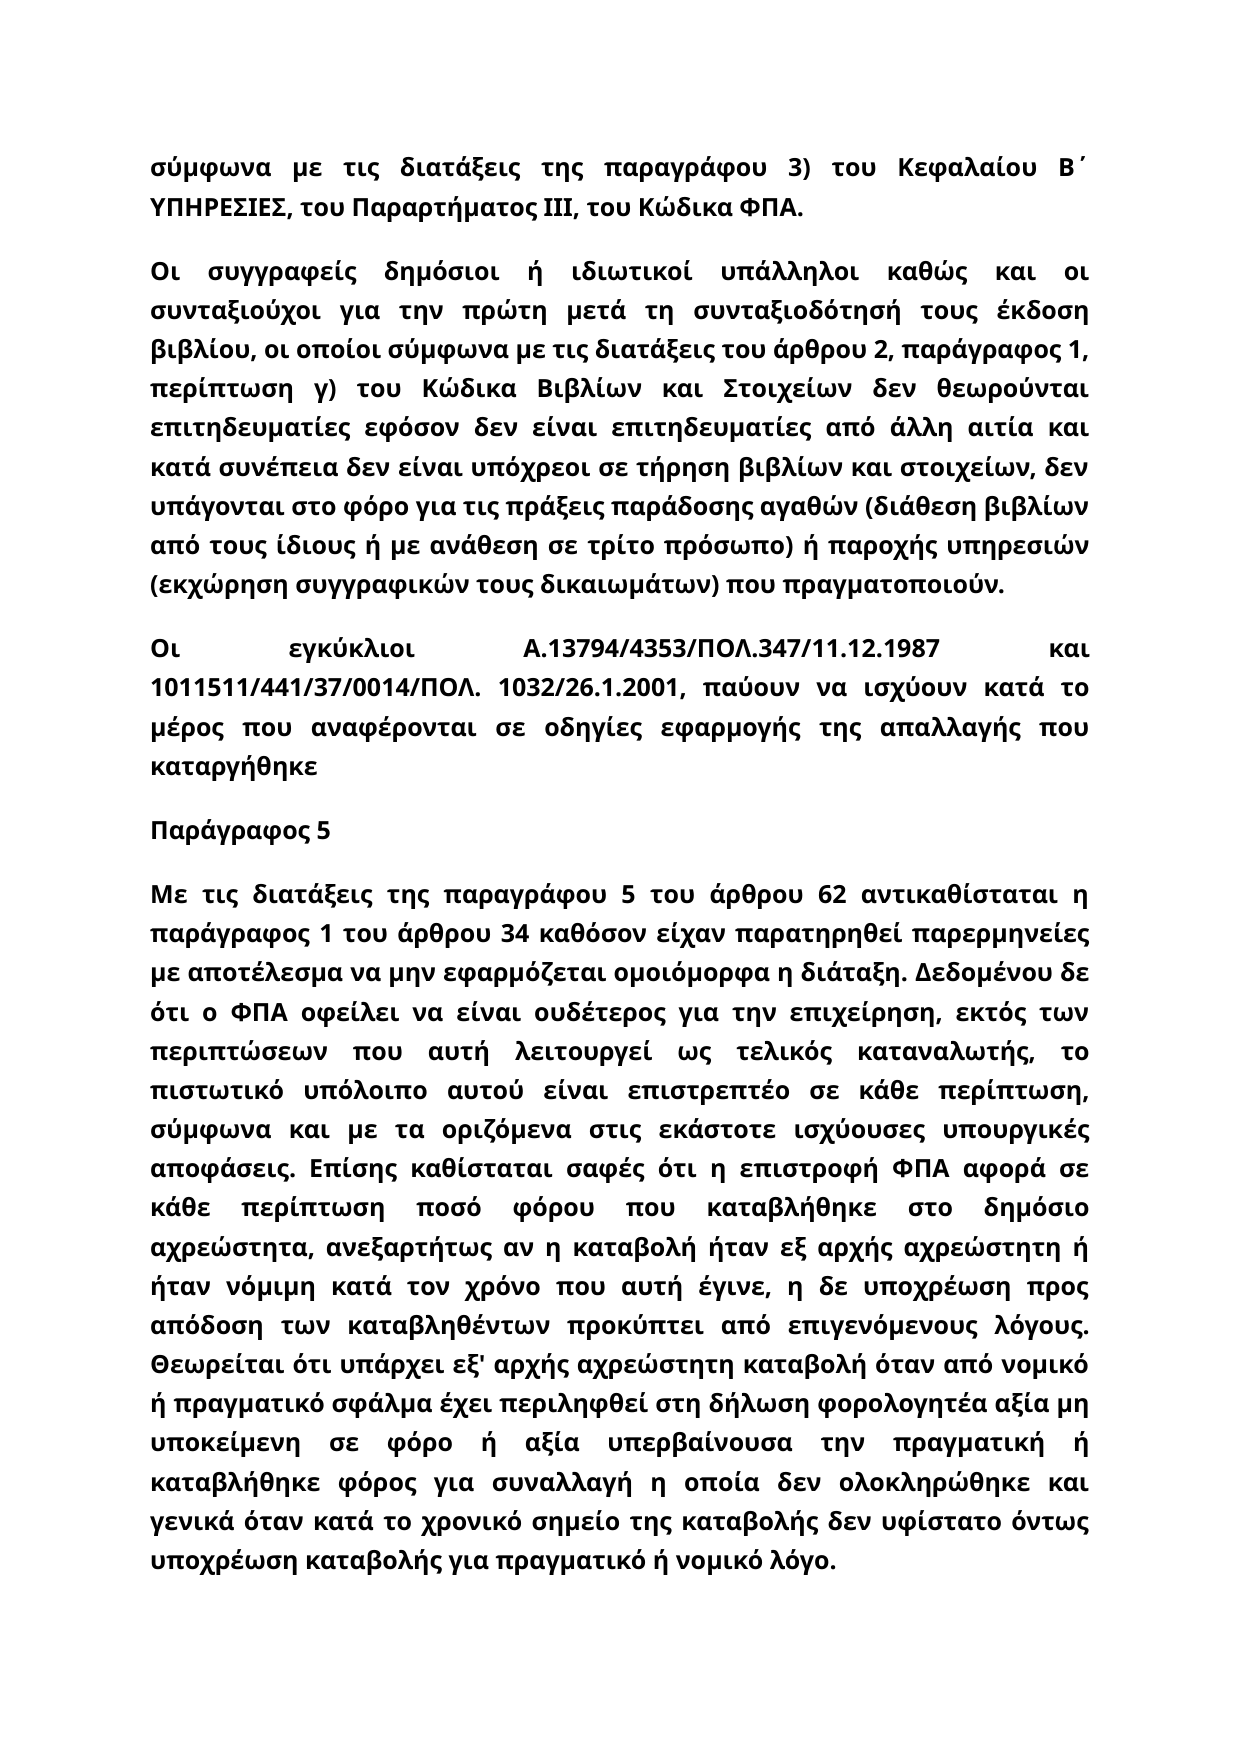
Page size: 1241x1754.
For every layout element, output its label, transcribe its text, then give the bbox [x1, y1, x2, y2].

text σύμφωνα με τις διατάξεις της παραγράφου 3) του Κεφαλαίου Β΄ ΥΠΗΡΕΣΙΕΣ, του Παραρτήματος ΙΙΙ, του Κώδικα ΦΠΑ. [150, 150, 1090, 223]
text Οι εγκύκλιοι Α.13794/4353/ΠΟΛ.347/11.12.1987 και 1011511/441/37/0014/ΠΟΛ. 1032/26.1.2001, παύουν να ισχύουν κατά το μέρος που αναφέρονται σε οδηγίες εφαρμογής της απαλλαγής που καταργήθηκε [150, 631, 1090, 782]
text Οι συγγραφείς δημόσιοι ή ιδιωτικοί υπάλληλοι καθώς και οι συνταξιούχοι για την πρώτη μετά τη συνταξιοδότησή τους έκδοση βιβλίου, οι οποίοι σύμφωνα με τις διατάξεις του άρθρου 2, παράγραφος 1, περίπτωση γ) του Κώδικα Βιβλίων και Στοιχείων δεν θεωρούνται επιτηδευματίες εφόσον δεν είναι επιτηδευματίες από άλλη αιτία και κατά συνέπεια δεν είναι υπόχρεοι σε τήρηση βιβλίων και στοιχείων, δεν υπάγονται στο φόρο για τις πράξεις παράδοσης αγαθών (διάθεση βιβλίων από τους ίδιους ή με ανάθεση σε τρίτο πρόσωπο) ή παροχής υπηρεσιών (εκχώρηση συγγραφικών τους δικαιωμάτων) που πραγματοποιούν. [150, 253, 1090, 601]
text Με τις διατάξεις της παραγράφου 5 του άρθρου 62 αντικαθίσταται η παράγραφος 1 του άρθρου 34 καθόσον είχαν παρατηρηθεί παρερμηνείες με αποτέλεσμα να μην εφαρμόζεται ομοιόμορφα η διάταξη. Δεδομένου δε ότι ο ΦΠΑ οφείλει να είναι ουδέτερος για την επιχείρηση, εκτός των περιπτώσεων που αυτή λειτουργεί ως τελικός καταναλωτής, το πιστωτικό υπόλοιπο αυτού είναι επιστρεπτέο σε κάθε περίπτωση, σύμφωνα και με τα οριζόμενα στις εκάστοτε ισχύουσες υπουργικές αποφάσεις. Επίσης καθίσταται σαφές ότι η επιστροφή ΦΠΑ αφορά σε κάθε περίπτωση ποσό φόρου που καταβλήθηκε στο δημόσιο αχρεώστητα, ανεξαρτήτως αν η καταβολή ήταν εξ αρχής αχρεώστητη ή ήταν νόμιμη κατά τον χρόνο που αυτή έγινε, η δε υποχρέωση προς απόδοση των καταβληθέντων προκύπτει από επιγενόμενους λόγους. Θεωρείται ότι υπάρχει εξ' αρχής αχρεώστητη καταβολή όταν από νομικό ή πραγματικό σφάλμα έχει περιληφθεί στη δήλωση φορολογητέα αξία μη υποκείμενη σε φόρο ή αξία υπερβαίνουσα την πραγματική ή καταβλήθηκε φόρος για συναλλαγή η οποία δεν ολοκληρώθηκε και γενικά όταν κατά το χρονικό σημείο της καταβολής δεν υφίστατο όντως υποχρέωση καταβολής για πραγματικό ή νομικό λόγο. [150, 877, 1090, 1577]
text Παράγραφος 5 [150, 812, 1090, 847]
